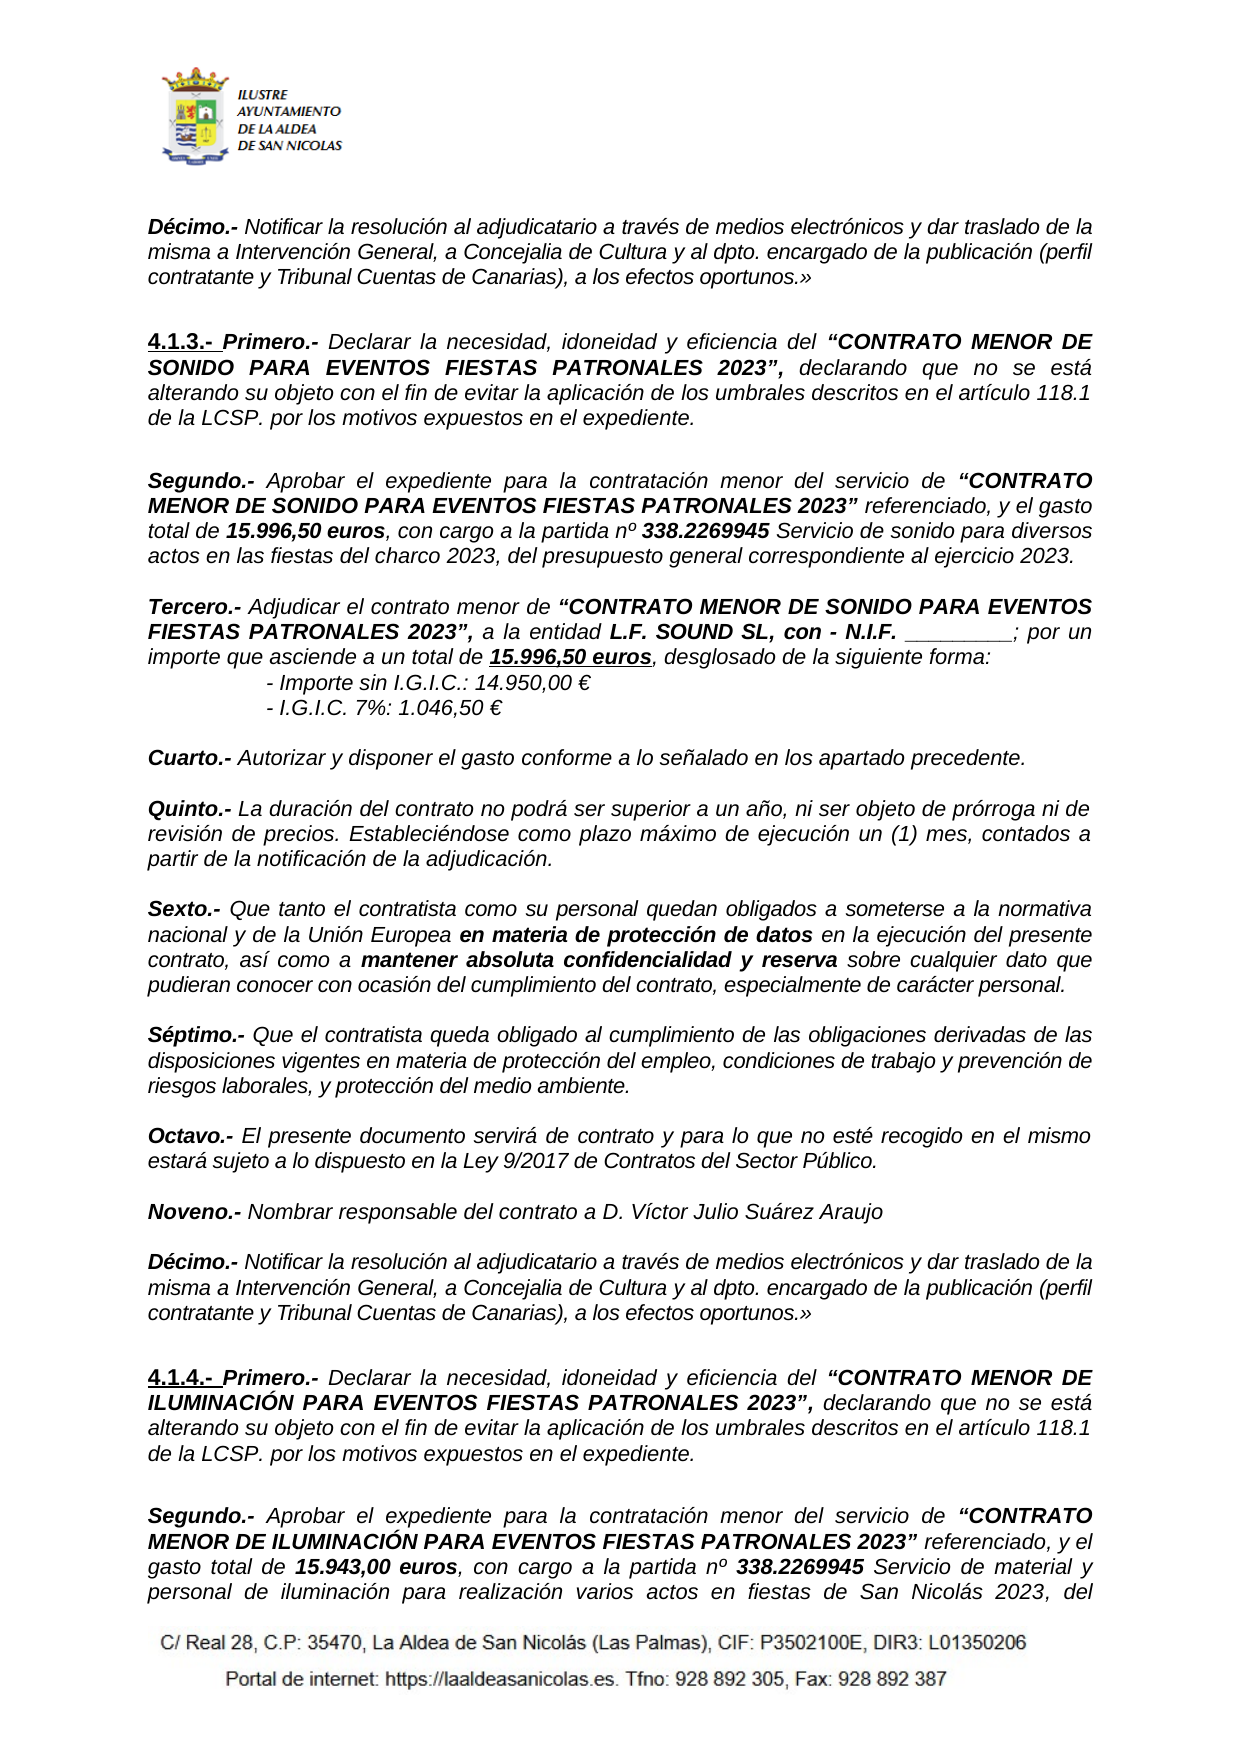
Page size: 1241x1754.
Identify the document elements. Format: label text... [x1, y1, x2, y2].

text - Importe sin I.G.I.C.: 14.950,00 € [148, 669, 1093, 695]
text Sexto.- Que tanto el contratista como su personal quedan obligados a someterse a la normativa nacional y de la Unión Europea en materia de protección de datos en la ejecución del presente contrato, así como a mantener absoluta confidencialidad y reserva sobre cualquier dato que pudieran conocer con ocasión del cumplimiento del contrato, especialmente de carácter personal. [148, 896, 1093, 997]
text - I.G.I.C. 7%: 1.046,50 € [148, 695, 1022, 720]
picture [148, 1626, 1034, 1695]
text Tercero.- Adjudicar el contrato menor de “CONTRATO MENOR DE SONIDO PARA EVENTOS FIESTAS PATRONALES 2023”, a la entidad L.F. SOUND SL, con - N.I.F. _________; por un importe que asciende a un total de 15.996,50 euros, desglosado de la siguiente forma: [148, 594, 1093, 669]
text Séptimo.- Que el contratista queda obligado al cumplimiento de las obligaciones derivadas de las disposiciones vigentes en materia de protección del empleo, condiciones de trabajo y prevención de riesgos laborales, y protección del medio ambiente. [148, 1022, 1093, 1098]
text Décimo.- Notificar la resolución al adjudicatario a través de medios electrónicos y dar traslado de la misma a Intervención General, a Concejalia de Cultura y al dpto. encargado de la publicación (perfil contratante y Tribunal Cuentas de Canarias), a los efectos oportunos.» [148, 214, 1093, 289]
text Noveno.- Nombrar responsable del contrato a D. Víctor Julio Suárez Araujo [148, 1199, 1093, 1224]
text Quinto.- La duración del contrato no podrá ser superior a un año, ni ser objeto de prórroga ni de revisión de precios. Estableciéndose como plazo máximo de ejecución un (1) mes, contados a partir de la notificación de la adjudicación. [148, 796, 1093, 871]
text Segundo.- Aprobar el expediente para la contratación menor del servicio de “CONTRATO MENOR DE SONIDO PARA EVENTOS FIESTAS PATRONALES 2023” referenciado, y el gasto total de 15.996,50 euros, con cargo a la partida nº 338.2269945 Servicio de sonido para diversos actos en las fiestas del charco 2023, del presupuesto general correspondiente al ejercicio 2023. [148, 468, 1093, 569]
text 4.1.3.- Primero.- Declarar la necesidad, idoneidad y eficiencia del “CONTRATO MENOR DE SONIDO PARA EVENTOS FIESTAS PATRONALES 2023”, declarando que no se está alterando su objeto con el fin de evitar la aplicación de los umbrales descritos en el artículo 118.1 de la LCSP. por los motivos expuestos en el expediente. [148, 328, 1093, 430]
text Cuarto.- Autorizar y disponer el gasto conforme a lo señalado en los apartado precedente. [148, 745, 1093, 770]
text Segundo.- Aprobar el expediente para la contratación menor del servicio de “CONTRATO MENOR DE ILUMINACIÓN PARA EVENTOS FIESTAS PATRONALES 2023” referenciado, y el gasto total de 15.943,00 euros, con cargo a la partida nº 338.2269945 Servicio de material y personal de iluminación para realización varios actos en fiestas de San Nicolás 2023, del [148, 1503, 1093, 1604]
picture [148, 59, 358, 173]
text 4.1.4.- Primero.- Declarar la necesidad, idoneidad y eficiencia del “CONTRATO MENOR DE ILUMINACIÓN PARA EVENTOS FIESTAS PATRONALES 2023”, declarando que no se está alterando su objeto con el fin de evitar la aplicación de los umbrales descritos en el artículo 118.1 de la LCSP. por los motivos expuestos en el expediente. [148, 1364, 1093, 1466]
text Décimo.- Notificar la resolución al adjudicatario a través de medios electrónicos y dar traslado de la misma a Intervención General, a Concejalia de Cultura y al dpto. encargado de la publicación (perfil contratante y Tribunal Cuentas de Canarias), a los efectos oportunos.» [148, 1249, 1093, 1325]
text Octavo.- El presente documento servirá de contrato y para lo que no esté recogido en el mismo estará sujeto a lo dispuesto en la Ley 9/2017 de Contratos del Sector Público. [148, 1123, 1093, 1174]
